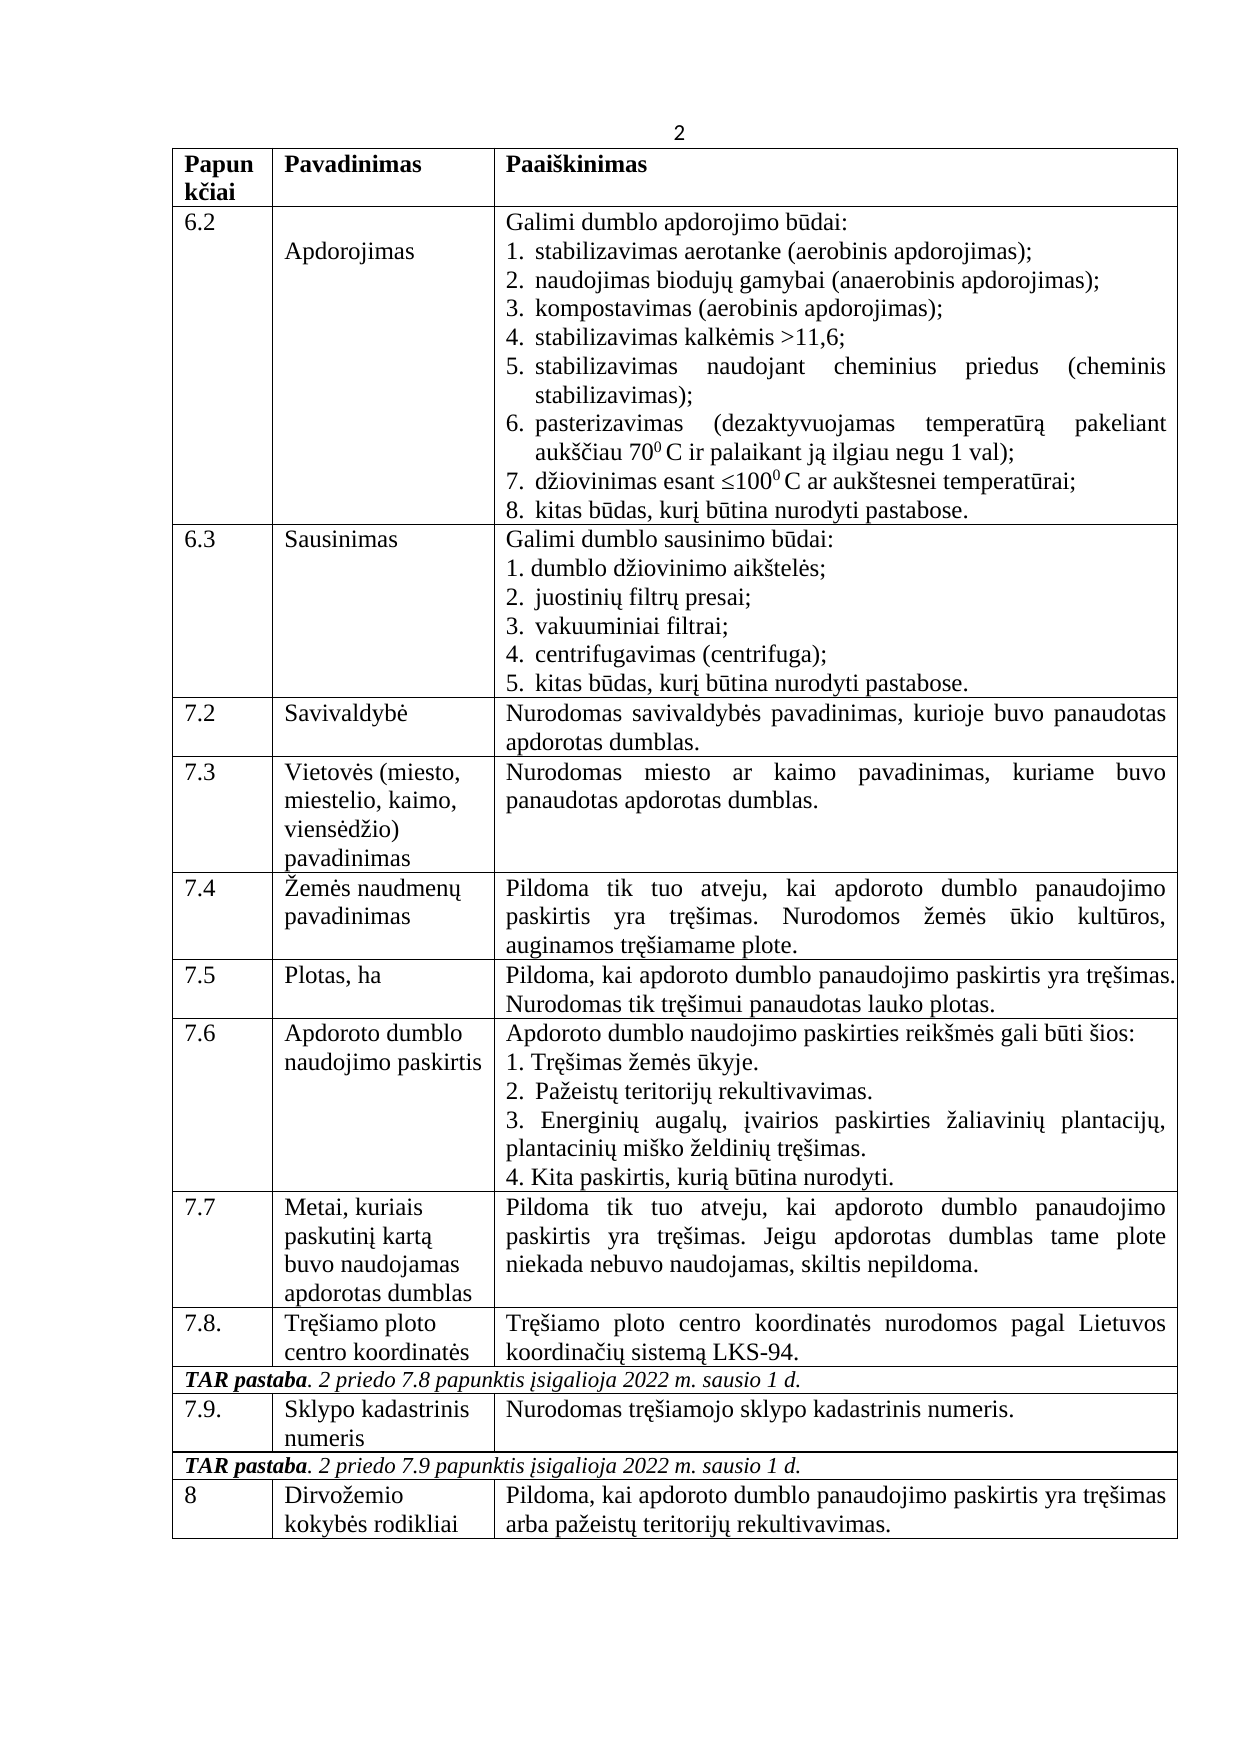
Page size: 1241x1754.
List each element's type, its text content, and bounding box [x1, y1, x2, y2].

table_cell 7.6 [173, 1019, 272, 1191]
table_cell Sklypo kadastrinis numeris [273, 1394, 494, 1451]
table_cell 7.8. [173, 1308, 272, 1366]
table_cell Nurodomas miesto ar kaimo pavadinimas, kuriame buvo panaudotas apdorotas dumblas. [495, 757, 1177, 872]
table_cell Savivaldybė [273, 698, 494, 756]
table_cell Tręšiamo ploto centro koordinatės [273, 1308, 494, 1366]
table_header Papunkčiai [173, 149, 272, 206]
table_cell Apdorojimas [273, 207, 494, 523]
table_cell Plotas, ha [273, 960, 494, 1017]
table_cell 7.4 [173, 873, 272, 959]
table_cell Galimi dumblo apdorojimo būdai: 1. stabilizavimas aerotanke (aerobinis apdorojimas); 2. naudojimas biodujų gamybai (anaerobinis apdorojimas); 3. kompostavimas (aerobinis apdorojimas); 4. stabilizavimas kalkėmis >11,6; 5. stabilizavimas naudojant cheminius priedus (cheminis stabilizavimas); 6. pasterizavimas (dezaktyvuojamas temperatūrą pakeliant aukščiau 700 C ir palaikant ją ilgiau negu 1 val); 7. džiovinimas esant ≤1000 C ar aukštesnei temperatūrai; 8. kitas būdas, kurį būtina nurodyti pastabose. [495, 207, 1177, 523]
table_cell Pildoma, kai apdoroto dumblo panaudojimo paskirtis yra tręšimas arba pažeistų teritorijų rekultivavimas. [495, 1480, 1177, 1537]
table_cell 7.9. [173, 1394, 272, 1451]
table_cell Pildoma tik tuo atveju, kai apdoroto dumblo panaudojimo paskirtis yra tręšimas. Jeigu apdorotas dumblas tame plote niekada nebuvo naudojamas, skiltis nepildoma. [495, 1192, 1177, 1307]
table_cell Metai, kuriais paskutinį kartą buvo naudojamas apdorotas dumblas [273, 1192, 494, 1307]
table_cell 7.7 [173, 1192, 272, 1307]
table_cell Pildoma, kai apdoroto dumblo panaudojimo paskirtis yra tręšimas. Nurodomas tik tręšimui panaudotas lauko plotas. [495, 960, 1177, 1017]
table_header Pavadinimas [273, 149, 494, 206]
table_cell Vietovės (miesto, miestelio, kaimo, viensėdžio) pavadinimas [273, 757, 494, 872]
table_cell 7.5 [173, 960, 272, 1017]
table_cell TAR pastaba. 2 priedo 7.8 papunktis įsigalioja 2022 m. sausio 1 d. [173, 1367, 1177, 1393]
table_cell Apdoroto dumblo naudojimo paskirties reikšmės gali būti šios: 1. Tręšimas žemės ūkyje. 2. Pažeistų teritorijų rekultivavimas. 3. Energinių augalų, įvairios paskirties žaliavinių plantacijų, plantacinių miško želdinių tręšimas. 4. Kita paskirtis, kurią būtina nurodyti. [495, 1019, 1177, 1191]
table_cell Dirvožemio kokybės rodikliai [273, 1480, 494, 1537]
table_cell Nurodomas savivaldybės pavadinimas, kurioje buvo panaudotas apdorotas dumblas. [495, 698, 1177, 756]
table_cell 8 [173, 1480, 272, 1537]
table_cell Pildoma tik tuo atveju, kai apdoroto dumblo panaudojimo paskirtis yra tręšimas. Nurodomos žemės ūkio kultūros, auginamos tręšiamame plote. [495, 873, 1177, 959]
table_cell Nurodomas tręšiamojo sklypo kadastrinis numeris. [495, 1394, 1177, 1451]
table_cell Galimi dumblo sausinimo būdai: 1. dumblo džiovinimo aikštelės; 2. juostinių filtrų presai; 3. vakuuminiai filtrai; 4. centrifugavimas (centrifuga); 5. kitas būdas, kurį būtina nurodyti pastabose. [495, 525, 1177, 697]
table_cell 6.2 [173, 207, 272, 523]
table_cell Tręšiamo ploto centro koordinatės nurodomos pagal Lietuvos koordinačių sistemą LKS-94. [495, 1308, 1177, 1366]
table_cell TAR pastaba. 2 priedo 7.9 papunktis įsigalioja 2022 m. sausio 1 d. [173, 1453, 1177, 1479]
table_cell Apdoroto dumblo naudojimo paskirtis [273, 1019, 494, 1191]
table_cell 6.3 [173, 525, 272, 697]
table_cell Žemės naudmenų pavadinimas [273, 873, 494, 959]
table_cell 7.3 [173, 757, 272, 872]
table_header Paaiškinimas [495, 149, 1177, 206]
table_cell 7.2 [173, 698, 272, 756]
table_cell Sausinimas [273, 525, 494, 697]
